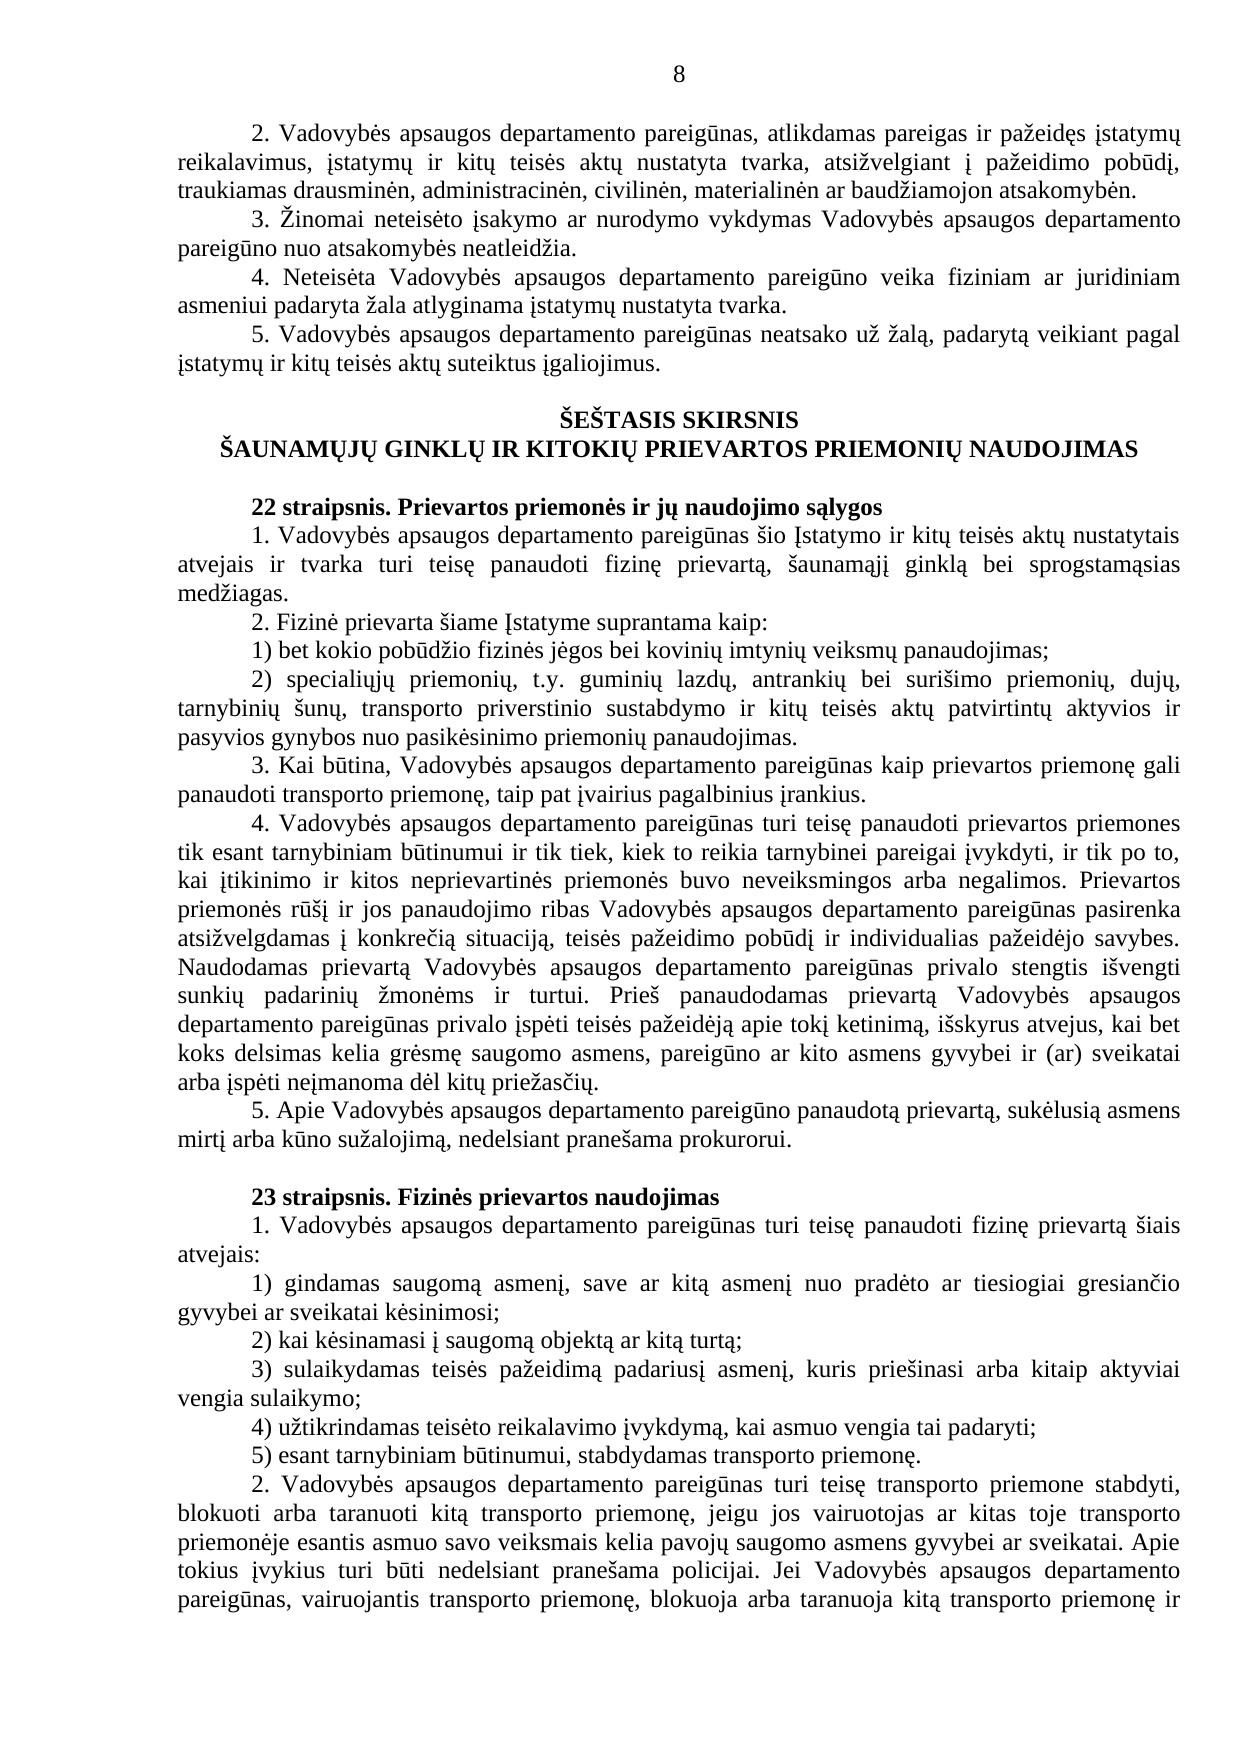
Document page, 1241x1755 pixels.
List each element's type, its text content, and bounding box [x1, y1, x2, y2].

text 5. Vadovybės apsaugos departamento pareigūnas neatsako už žalą, padarytą veikiant pagal įstatymų ir kitų teisės aktų suteiktus įgaliojimus. [177, 319, 1181, 377]
text 2. Vadovybės apsaugos departamento pareigūnas turi teisę transporto priemone stabdyti, blokuoti arba taranuoti kitą transporto priemonę, jeigu jos vairuotojas ar kitas toje transporto priemonėje esantis asmuo savo veiksmais kelia pavojų saugomo asmens gyvybei ar sveikatai. Apie tokius įvykius turi būti nedelsiant pranešama policijai. Jei Vadovybės apsaugos departamento pareigūnas, vairuojantis transporto priemonę, blokuoja arba taranuoja kitą transporto priemonę ir [177, 1469, 1181, 1613]
text ŠEŠTASIS SKIRSNIS [177, 406, 1181, 434]
text 5) esant tarnybiniam būtinumui, stabdydamas transporto priemonę. [177, 1441, 1181, 1469]
text 5. Apie Vadovybės apsaugos departamento pareigūno panaudotą prievartą, sukėlusią asmens mirtį arba kūno sužalojimą, nedelsiant pranešama prokurorui. [177, 1096, 1181, 1153]
text 4) užtikrindamas teisėto reikalavimo įvykdymą, kai asmuo vengia tai padaryti; [177, 1412, 1181, 1441]
text 3) sulaikydamas teisės pažeidimą padariusį asmenį, kuris priešinasi arba kitaip aktyviai vengia sulaikymo; [177, 1354, 1181, 1412]
text 23 straipsnis. Fizinės prievartos naudojimas [177, 1182, 1181, 1211]
text 22 straipsnis. Prievartos priemonės ir jų naudojimo sąlygos [177, 492, 1181, 521]
text 1) bet kokio pobūdžio fizinės jėgos bei kovinių imtynių veiksmų panaudojimas; [177, 636, 1181, 664]
text 1. Vadovybės apsaugos departamento pareigūnas turi teisę panaudoti fizinę prievartą šiais atvejais: [177, 1211, 1181, 1268]
text 2) specialiųjų priemonių, t.y. guminių lazdų, antrankių bei surišimo priemonių, dujų, tarnybinių šunų, transporto priverstinio sustabdymo ir kitų teisės aktų patvirtintų aktyvios ir pasyvios gynybos nuo pasikėsinimo priemonių panaudojimas. [177, 664, 1181, 751]
text 1. Vadovybės apsaugos departamento pareigūnas šio Įstatymo ir kitų teisės aktų nustatytais atvejais ir tvarka turi teisę panaudoti fizinę prievartą, šaunamąjį ginklą bei sprogstamąsias medžiagas. [177, 521, 1181, 607]
text 3. Žinomai neteisėto įsakymo ar nurodymo vykdymas Vadovybės apsaugos departamento pareigūno nuo atsakomybės neatleidžia. [177, 204, 1181, 262]
text 3. Kai būtina, Vadovybės apsaugos departamento pareigūnas kaip prievartos priemonę gali panaudoti transporto priemonę, taip pat įvairius pagalbinius įrankius. [177, 751, 1181, 808]
text 2. Fizinė prievarta šiame Įstatyme suprantama kaip: [177, 607, 1181, 636]
text 4. Neteisėta Vadovybės apsaugos departamento pareigūno veika fiziniam ar juridiniam asmeniui padaryta žala atlyginama įstatymų nustatyta tvarka. [177, 262, 1181, 319]
text 1) gindamas saugomą asmenį, save ar kitą asmenį nuo pradėto ar tiesiogiai gresiančio gyvybei ar sveikatai kėsinimosi; [177, 1268, 1181, 1326]
text ŠAUNAMŲJŲ GINKLŲ IR KITOKIŲ PRIEVARTOS PRIEMONIŲ NAUDOJIMAS [177, 434, 1181, 463]
text 2. Vadovybės apsaugos departamento pareigūnas, atlikdamas pareigas ir pažeidęs įstatymų reikalavimus, įstatymų ir kitų teisės aktų nustatyta tvarka, atsižvelgiant į pažeidimo pobūdį, traukiamas drausminėn, administracinėn, civilinėn, materialinėn ar baudžiamojon atsakomybėn. [177, 118, 1181, 204]
text 2) kai kėsinamasi į saugomą objektą ar kitą turtą; [177, 1326, 1181, 1354]
text 4. Vadovybės apsaugos departamento pareigūnas turi teisę panaudoti prievartos priemones tik esant tarnybiniam būtinumui ir tik tiek, kiek to reikia tarnybinei pareigai įvykdyti, ir tik po to, kai įtikinimo ir kitos neprievartinės priemonės buvo neveiksmingos arba negalimos. Prievartos priemonės rūšį ir jos panaudojimo ribas Vadovybės apsaugos departamento pareigūnas pasirenka atsižvelgdamas į konkrečią situaciją, teisės pažeidimo pobūdį ir individualias pažeidėjo savybes. Naudodamas prievartą Vadovybės apsaugos departamento pareigūnas privalo stengtis išvengti sunkių padarinių žmonėms ir turtui. Prieš panaudodamas prievartą Vadovybės apsaugos departamento pareigūnas privalo įspėti teisės pažeidėją apie tokį ketinimą, išskyrus atvejus, kai bet koks delsimas kelia grėsmę saugomo asmens, pareigūno ar kito asmens gyvybei ir (ar) sveikatai arba įspėti neįmanoma dėl kitų priežasčių. [177, 808, 1181, 1096]
